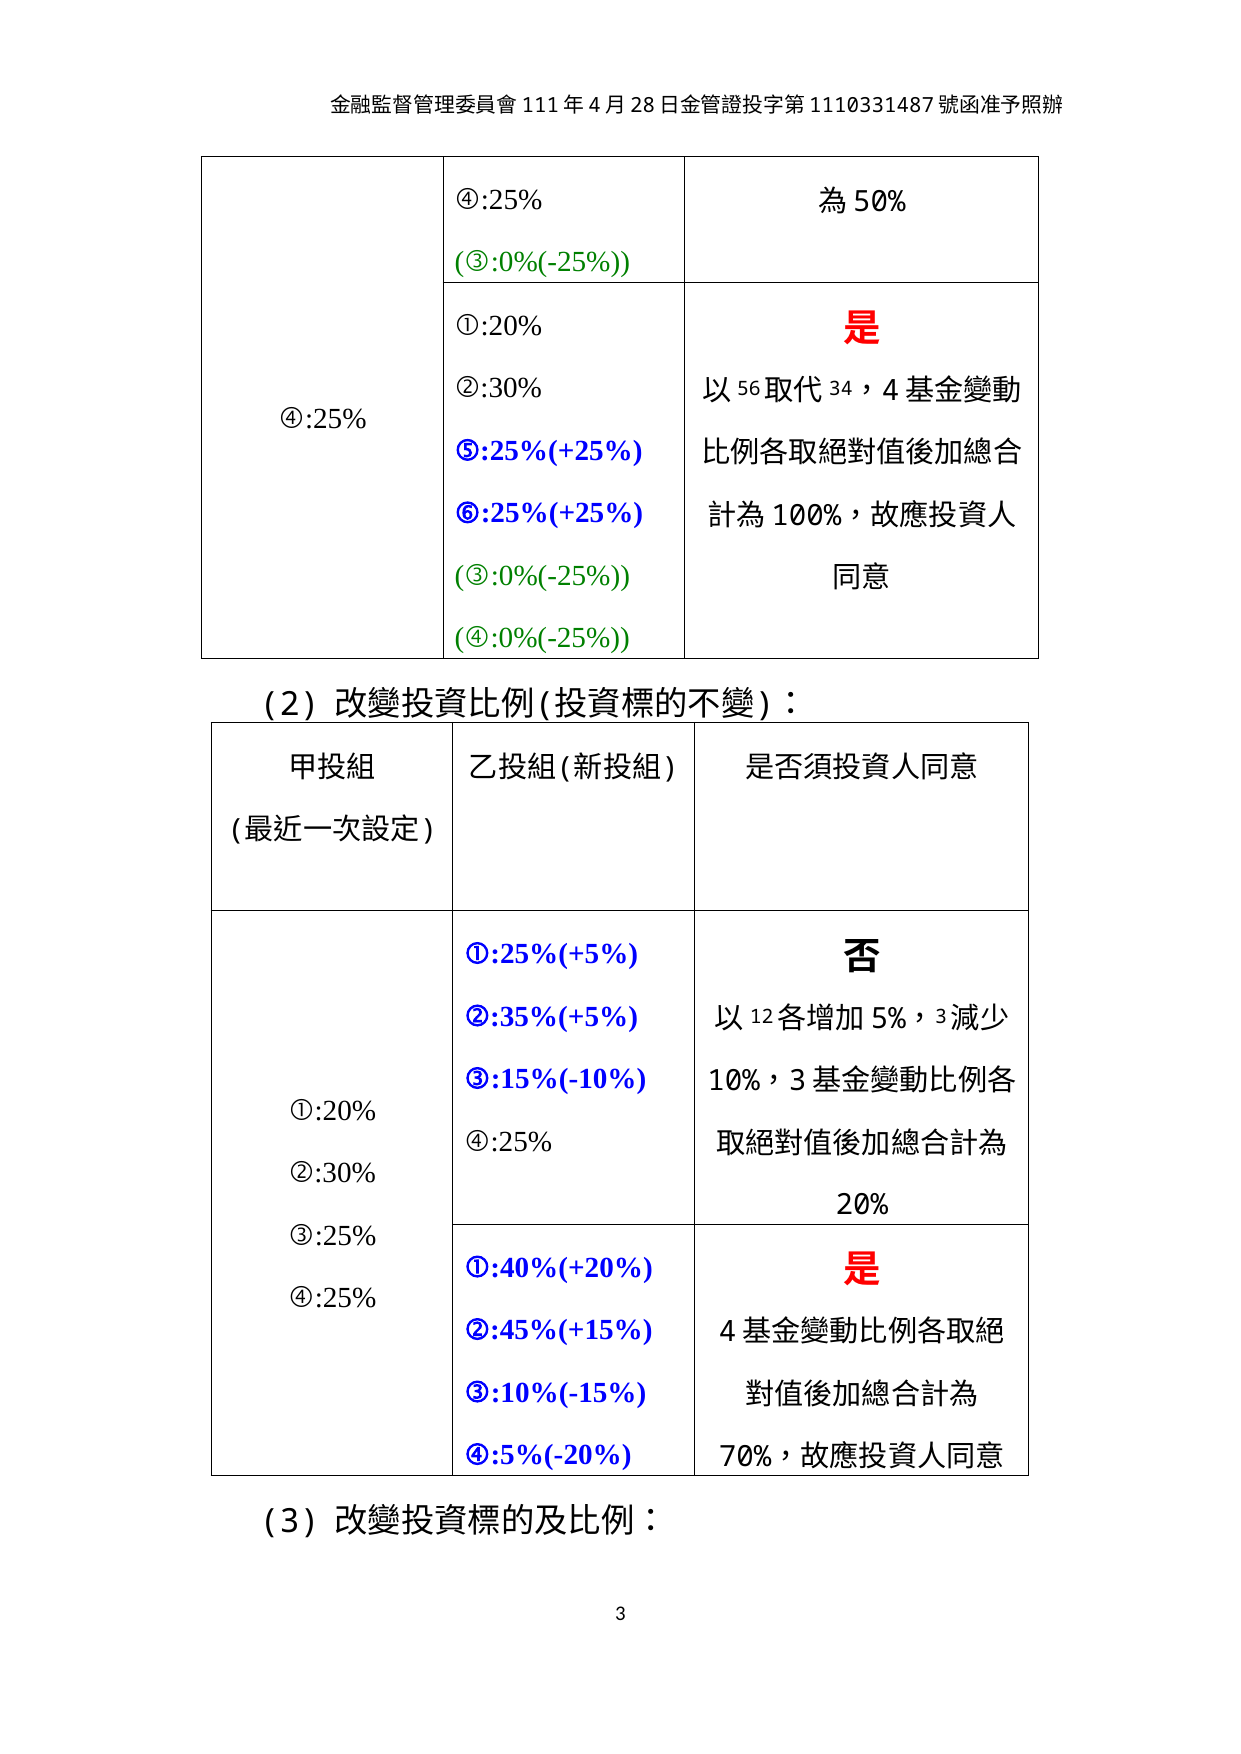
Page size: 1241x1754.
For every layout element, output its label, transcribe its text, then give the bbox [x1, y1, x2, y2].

table_header 乙投組(新投組) [453, 723, 694, 910]
table_header 是否須投資人同意 [695, 723, 1028, 910]
table_cell 否 以12各增加5%，3減少10%，3基金變動比例各取絕對值後加總合計為20% [695, 911, 1028, 1224]
table_cell 是 以56取代34，4基金變動比例各取絕對值後加總合計為100%，故應投資人同意 [685, 283, 1038, 658]
table_header 甲投組 (最近一次設定) [212, 723, 452, 910]
table_cell 是 4基金變動比例各取絕對值後加總合計為70%，故應投資人同意 [695, 1225, 1028, 1475]
table_cell :25%(+5%) :35%(+5%) :15%(-10%) :25% [453, 911, 694, 1224]
table_cell :20% :30% :25%(+25%) :25%(+25%) (:0%(-25%)) (:0%(-25%)) [444, 283, 684, 658]
table_cell :20% :30% :25% :25% [212, 911, 452, 1475]
list 改變投資比例(投資標的不變)： [259, 659, 1063, 722]
list 改變投資標的及比例： [259, 1476, 1063, 1538]
table_cell :25% (:0%(-25%)) [444, 157, 684, 282]
table_cell :40%(+20%) :45%(+15%) :10%(-15%) :5%(-20%) [453, 1225, 694, 1475]
table_cell 為50% [685, 157, 1038, 282]
table_cell :25% [202, 157, 443, 658]
